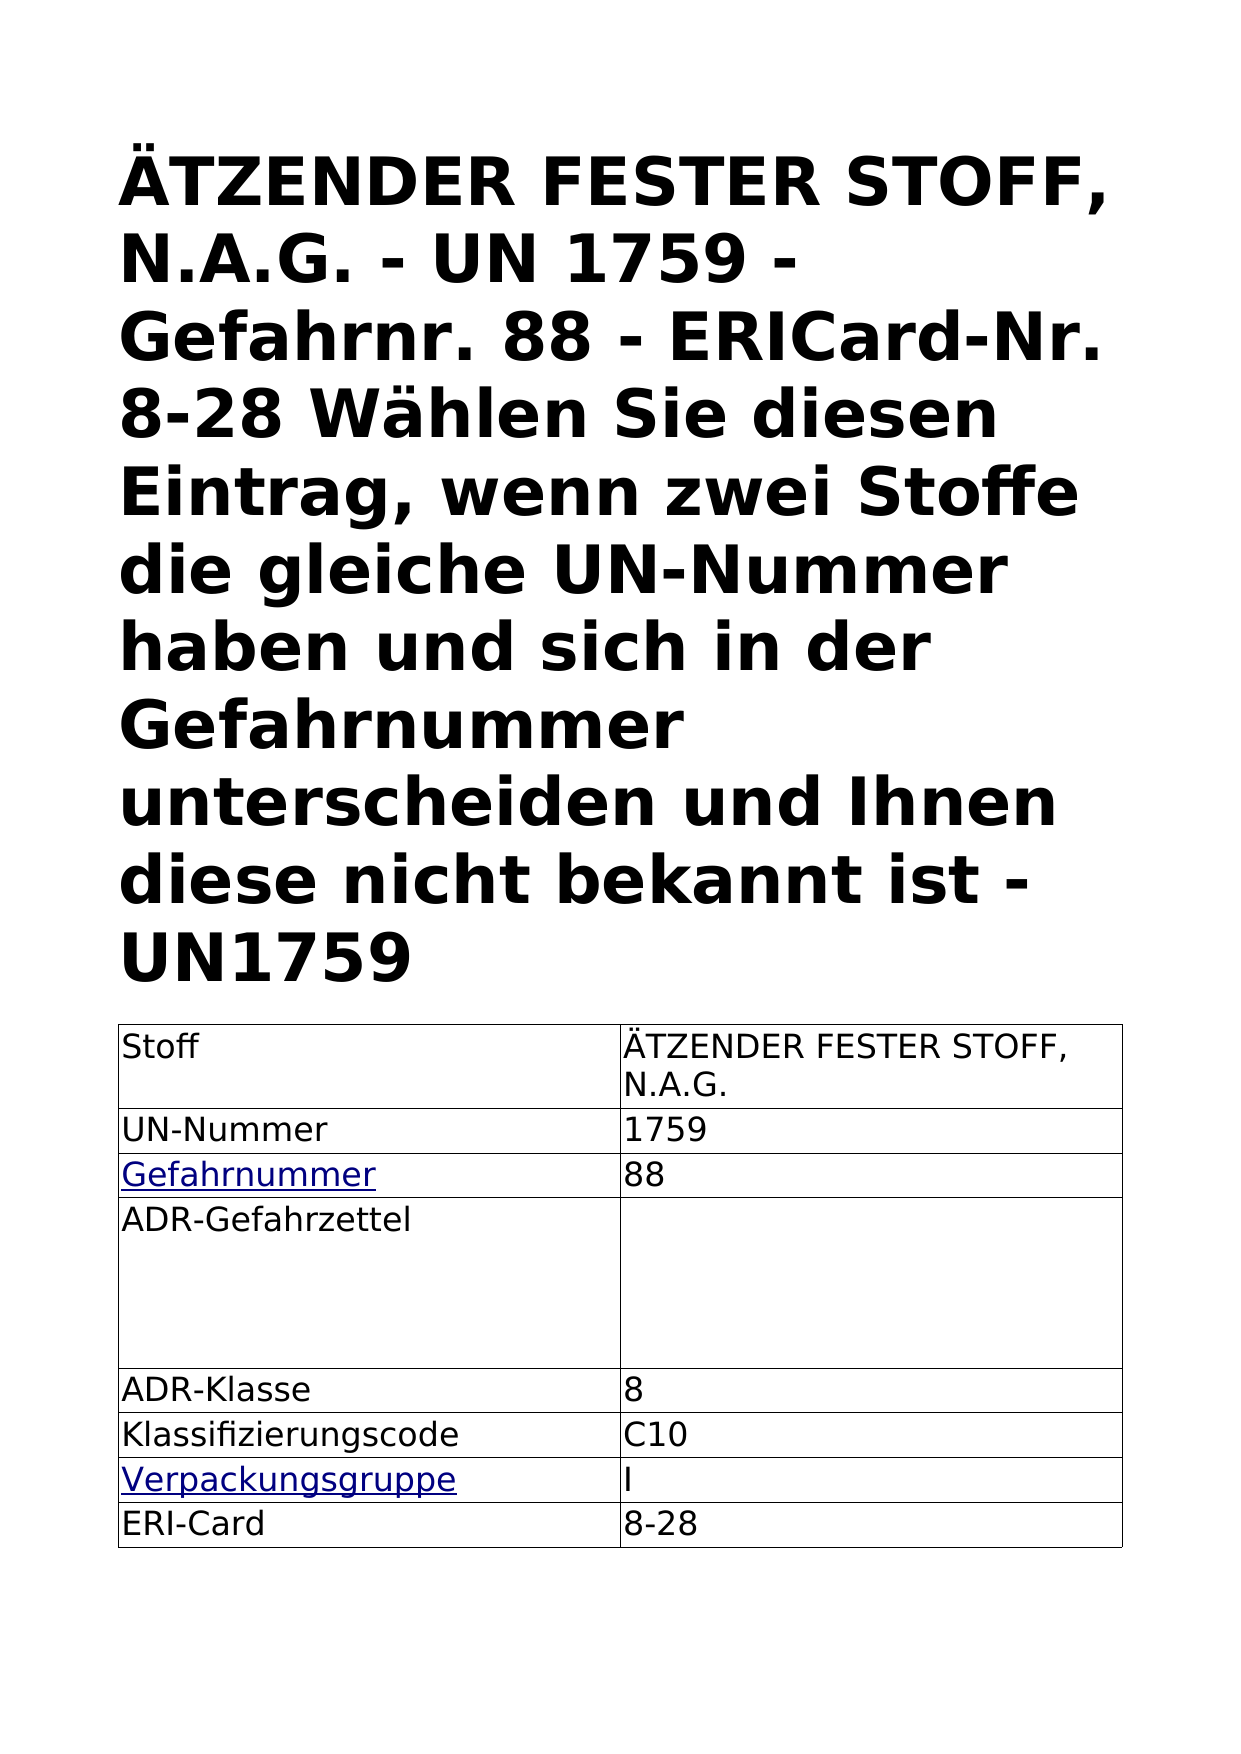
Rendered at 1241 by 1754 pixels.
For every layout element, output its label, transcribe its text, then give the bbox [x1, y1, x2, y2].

table_cell ADR-Gefahrzettel [119, 1198, 620, 1367]
table_cell [621, 1198, 1122, 1367]
subtitle ÄTZENDER FESTER STOFF, N.A.G. - UN 1759 - Gefahrnr. 88 - ERICard-Nr. 8-28 Wählen Sie diesen Eintrag, wenn zwei Stoffe die gleiche UN-Nummer haben und sich in der Gefahrnummer unterscheiden und Ihnen diese nicht bekannt ist - UN1759 [118, 143, 1122, 997]
table_cell 8 [621, 1369, 1122, 1412]
table_cell UN-Nummer [119, 1109, 620, 1152]
table_cell ERI-Card [119, 1503, 620, 1547]
table_cell 88 [621, 1154, 1122, 1197]
table_header ÄTZENDER FESTER STOFF, N.A.G. [621, 1025, 1122, 1108]
table_cell C10 [621, 1413, 1122, 1457]
table_cell Gefahrnummer [119, 1154, 620, 1197]
table_cell I [621, 1458, 1122, 1502]
table_cell 8-28 [621, 1503, 1122, 1547]
table_header Stoff [119, 1025, 620, 1108]
table_cell Klassifizierungscode [119, 1413, 620, 1457]
table_cell 1759 [621, 1109, 1122, 1152]
table_cell Verpackungsgruppe [119, 1458, 620, 1502]
table_cell ADR-Klasse [119, 1369, 620, 1412]
